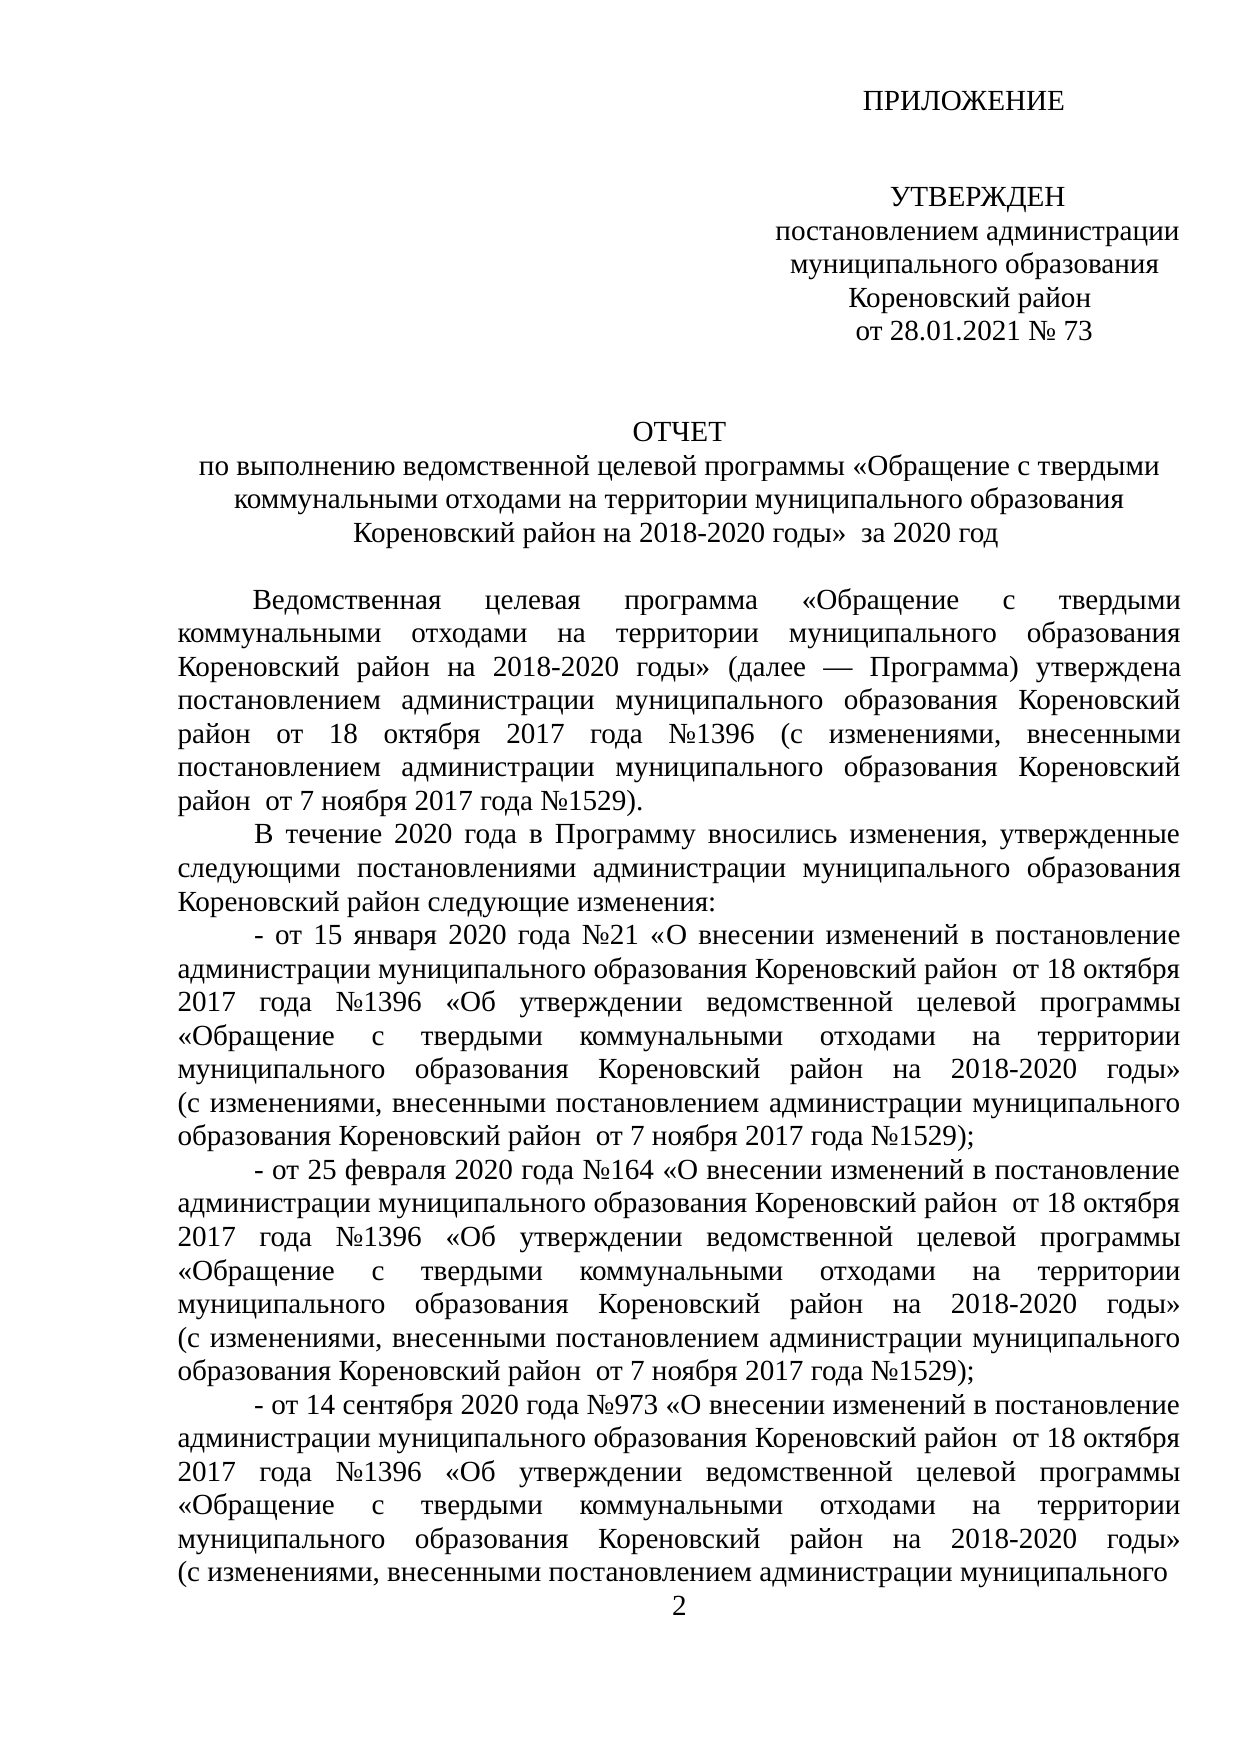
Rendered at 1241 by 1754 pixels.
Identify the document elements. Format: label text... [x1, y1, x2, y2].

text Ведомственная целевая программа «Обращение с твердыми коммунальными отходами на территории муниципального образования Кореновский район на 2018-2020 годы» (далее — Программа) утверждена постановлением администрации муниципального образования Кореновский район от 18 октября 2017 года №1396 (с изменениями, внесенными постановлением администрации муниципального образования Кореновский район от 7 ноября 2017 года №1529). [177, 582, 1181, 817]
text Кореновский район [177, 280, 1181, 313]
text 2 [177, 1588, 1181, 1622]
text В течение 2020 года в Программу вносились изменения, утвержденные следующими постановлениями администрации муниципального образования Кореновский район следующие изменения: [177, 817, 1181, 917]
text - от 15 января 2020 года №21 «О внесении изменений в постановление администрации муниципального образования Кореновский район от 18 октября 2017 года №1396 «Об утверждении ведомственной целевой программы «Обращение с твердыми коммунальными отходами на территории муниципального образования Кореновский район на 2018-2020 годы» (с изменениями, внесенными постановлением администрации муниципального образования Кореновский район от 7 ноября 2017 года №1529); [177, 917, 1181, 1152]
text постановлением администрации [177, 213, 1181, 246]
text - от 25 февраля 2020 года №164 «О внесении изменений в постановление администрации муниципального образования Кореновский район от 18 октября 2017 года №1396 «Об утверждении ведомственной целевой программы «Обращение с твердыми коммунальными отходами на территории муниципального образования Кореновский район на 2018-2020 годы» (с изменениями, внесенными постановлением администрации муниципального образования Кореновский район от 7 ноября 2017 года №1529); [177, 1152, 1181, 1387]
text ПРИЛОЖЕНИЕ [177, 83, 1181, 117]
text ОТЧЕТ [177, 414, 1181, 448]
text муниципального образования [177, 246, 1181, 280]
text - от 14 сентября 2020 года №973 «О внесении изменений в постановление администрации муниципального образования Кореновский район от 18 октября 2017 года №1396 «Об утверждении ведомственной целевой программы «Обращение с твердыми коммунальными отходами на территории муниципального образования Кореновский район на 2018-2020 годы» (с изменениями, внесенными постановлением администрации муниципального [177, 1387, 1181, 1588]
text по выполнению ведомственной целевой программы «Обращение с твердыми коммунальными отходами на территории муниципального образования Кореновский район на 2018-2020 годы» за 2020 год [177, 448, 1181, 548]
text от 28.01.2021 № 73 [177, 313, 1181, 347]
text УТВЕРЖДЕН [774, 179, 1181, 213]
